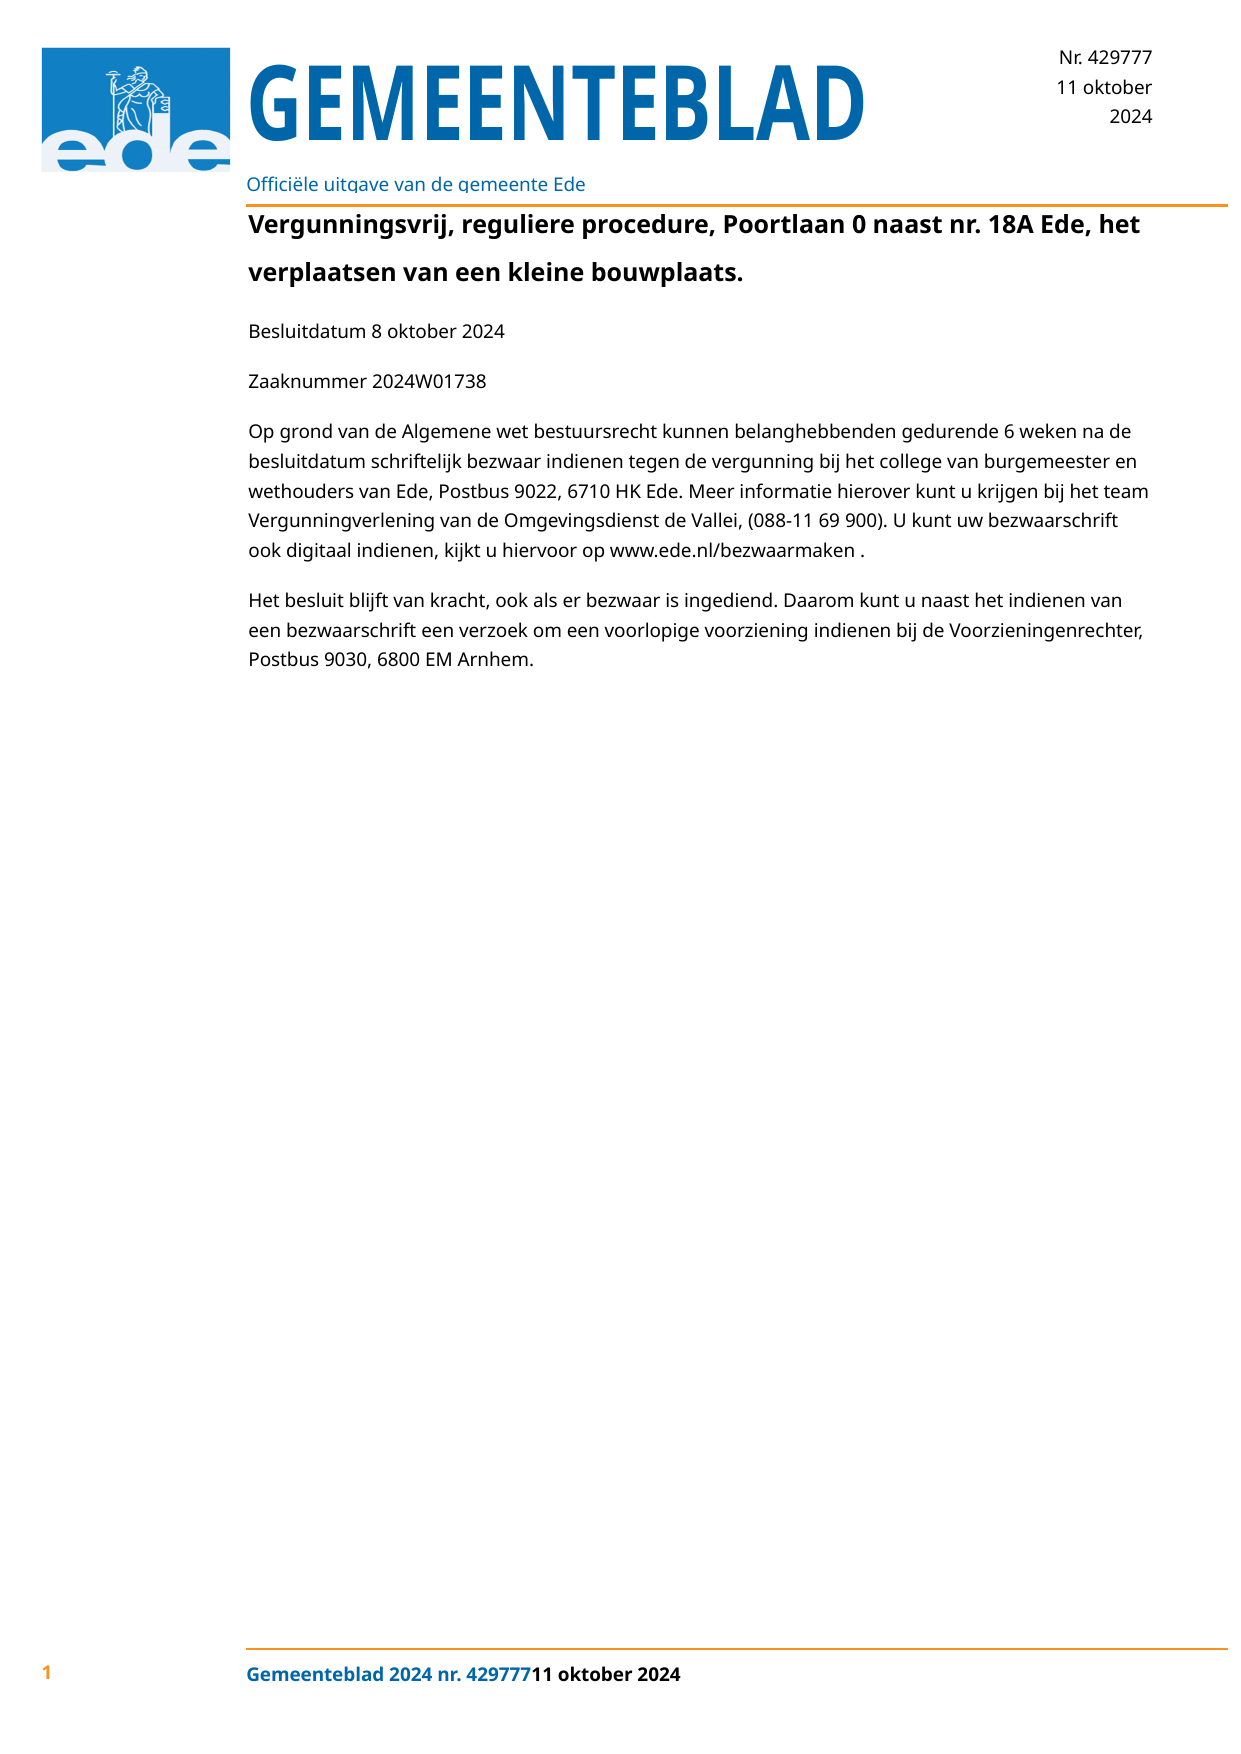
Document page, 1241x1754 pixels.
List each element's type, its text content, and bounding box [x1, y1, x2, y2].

picture [41, 47, 231, 172]
text Zaaknummer 2024W01738 [248, 368, 1152, 394]
text Besluitdatum 8 oktober 2024 [248, 318, 1152, 344]
text Op grond van de Algemene wet bestuursrecht kunnen belanghebbenden gedurende 6 weken na de besluitdatum schriftelijk bezwaar indienen tegen de vergunning bij het college van burgemeester en wethouders van Ede, Postbus 9022, 6710 HK Ede. Meer informatie hierover kunt u krijgen bij het team Vergunningverlening van de Omgevingsdienst de Vallei, (088-11 69 900). U kunt uw bezwaarschrift ook digitaal indienen, kijkt u hiervoor op www.ede.nl/bezwaarmaken . [248, 419, 1152, 563]
text Vergunningsvrij, reguliere procedure, Poortlaan 0 naast nr. 18A Ede, het verplaatsen van een kleine bouwplaats. [248, 207, 1152, 288]
text Het besluit blijft van kracht, ook als er bezwaar is ingediend. Daarom kunt u naast het indienen van een bezwaarschrift een verzoek om een voorlopige voorziening indienen bij de Voorzieningenrechter, Postbus 9030, 6800 EM Arnhem. [248, 587, 1152, 672]
